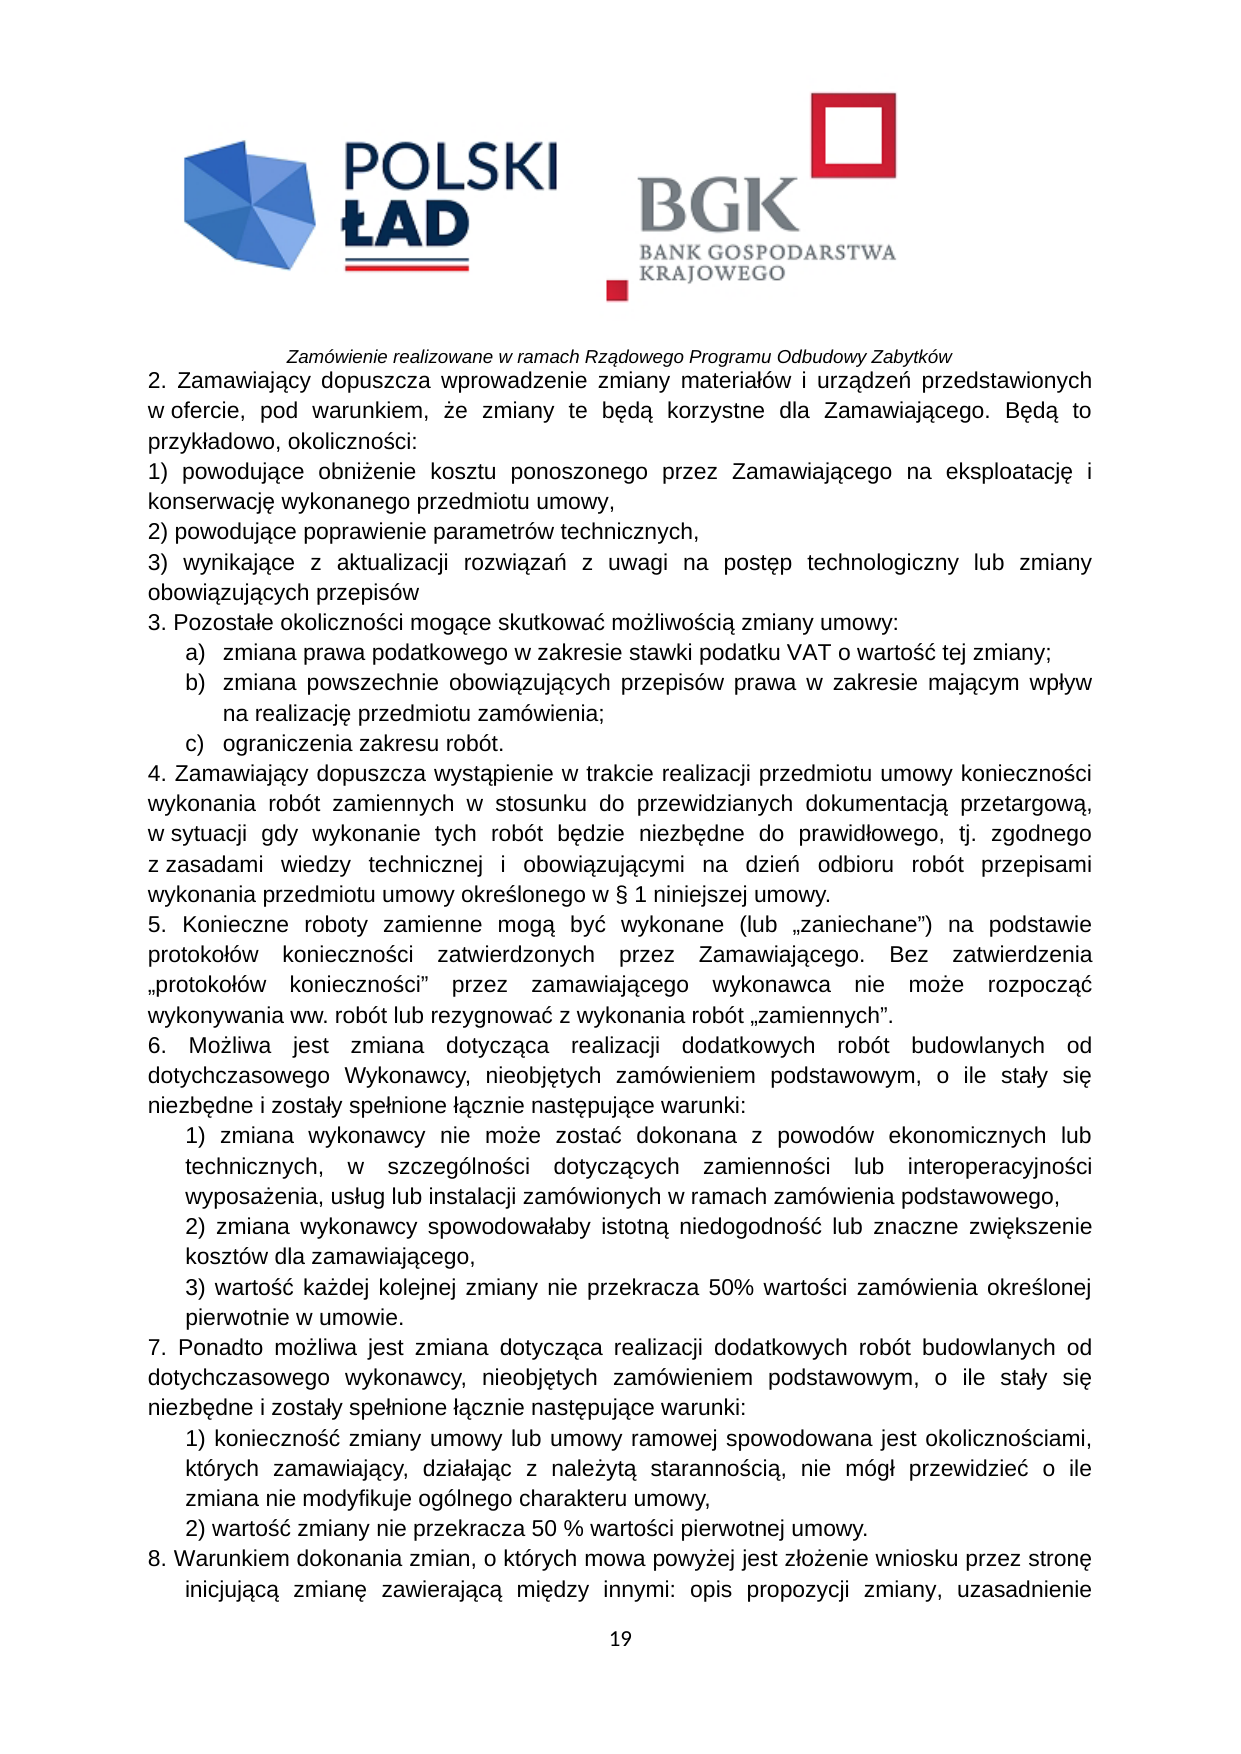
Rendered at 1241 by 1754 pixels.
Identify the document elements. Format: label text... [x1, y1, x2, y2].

text 1) powodujące obniżenie kosztu ponoszonego przez Zamawiającego na eksploatację i konserwację wykonanego przedmiotu umowy, [148, 458, 1093, 514]
text 5. Konieczne roboty zamienne mogą być wykonane (lub „zaniechane”) na podstawie protokołów konieczności zatwierdzonych przez Zamawiającego. Bez zatwierdzenia „protokołów konieczności” przez zamawiającego wykonawca nie może rozpocząć wykonywania ww. robót lub rezygnować z wykonania robót „zamiennych”. [148, 911, 1093, 1028]
text 3. Pozostałe okoliczności mogące skutkować możliwością zmiany umowy: [148, 609, 1093, 635]
text 4. Zamawiający dopuszcza wystąpienie w trakcie realizacji przedmiotu umowy konieczności wykonania robót zamiennych w stosunku do przewidzianych dokumentacją przetargową, w sytuacji gdy wykonanie tych robót będzie niezbędne do prawidłowego, tj. zgodnego z zasadami wiedzy technicznej i obowiązującymi na dzień odbioru robót przepisami wykonania przedmiotu umowy określonego w § 1 niniejszej umowy. [148, 760, 1093, 907]
list 1) zmiana wykonawcy nie może zostać dokonana z powodów ekonomicznych lub technicznych, w szczególności dotyczących zamienności lub interoperacyjności wyposażenia, usług lub instalacji zamówionych w ramach zamówienia podstawowego, [185, 1122, 1093, 1209]
list 1) konieczność zmiany umowy lub umowy ramowej spowodowana jest okolicznościami, których zamawiający, działając z należytą starannością, nie mógł przewidzieć o ile zmiana nie modyfikuje ogólnego charakteru umowy, [185, 1424, 1093, 1511]
list zmiana powszechnie obowiązujących przepisów prawa w zakresie mającym wpływ na realizację przedmiotu zamówienia; [185, 669, 1093, 726]
list 3) wartość każdej kolejnej zmiany nie przekracza 50% wartości zamówienia określonej pierwotnie w umowie. [185, 1273, 1093, 1330]
list ograniczenia zakresu robót. [185, 730, 1093, 756]
text 2. Zamawiający dopuszcza wprowadzenie zmiany materiałów i urządzeń przedstawionych w ofercie, pod warunkiem, że zmiany te będą korzystne dla Zamawiającego. Będą to przykładowo, okoliczności: [148, 367, 1093, 454]
list 2) wartość zmiany nie przekracza 50 % wartości pierwotnej umowy. [185, 1515, 1093, 1541]
text 6. Możliwa jest zmiana dotycząca realizacji dodatkowych robót budowlanych od dotychczasowego Wykonawcy, nieobjętych zamówieniem podstawowym, o ile stały się niezbędne i zostały spełnione łącznie następujące warunki: [148, 1032, 1093, 1118]
list zmiana prawa podatkowego w zakresie stawki podatku VAT o wartość tej zmiany; [185, 639, 1093, 665]
text 7. Ponadto możliwa jest zmiana dotycząca realizacji dodatkowych robót budowlanych od dotychczasowego wykonawcy, nieobjętych zamówieniem podstawowym, o ile stały się niezbędne i zostały spełnione łącznie następujące warunki: [148, 1334, 1093, 1421]
list 2) zmiana wykonawcy spowodowałaby istotną niedogodność lub znaczne zwiększenie kosztów dla zamawiającego, [185, 1213, 1093, 1269]
text 2) powodujące poprawienie parametrów technicznych, [148, 518, 1093, 544]
list 8. Warunkiem dokonania zmian, o których mowa powyżej jest złożenie wniosku przez stronę inicjującą zmianę zawierającą między innymi: opis propozycji zmiany, uzasadnienie [148, 1545, 1093, 1602]
text 3) wynikające z aktualizacji rozwiązań z uwagi na postęp technologiczny lub zmiany obowiązujących przepisów [148, 548, 1093, 605]
